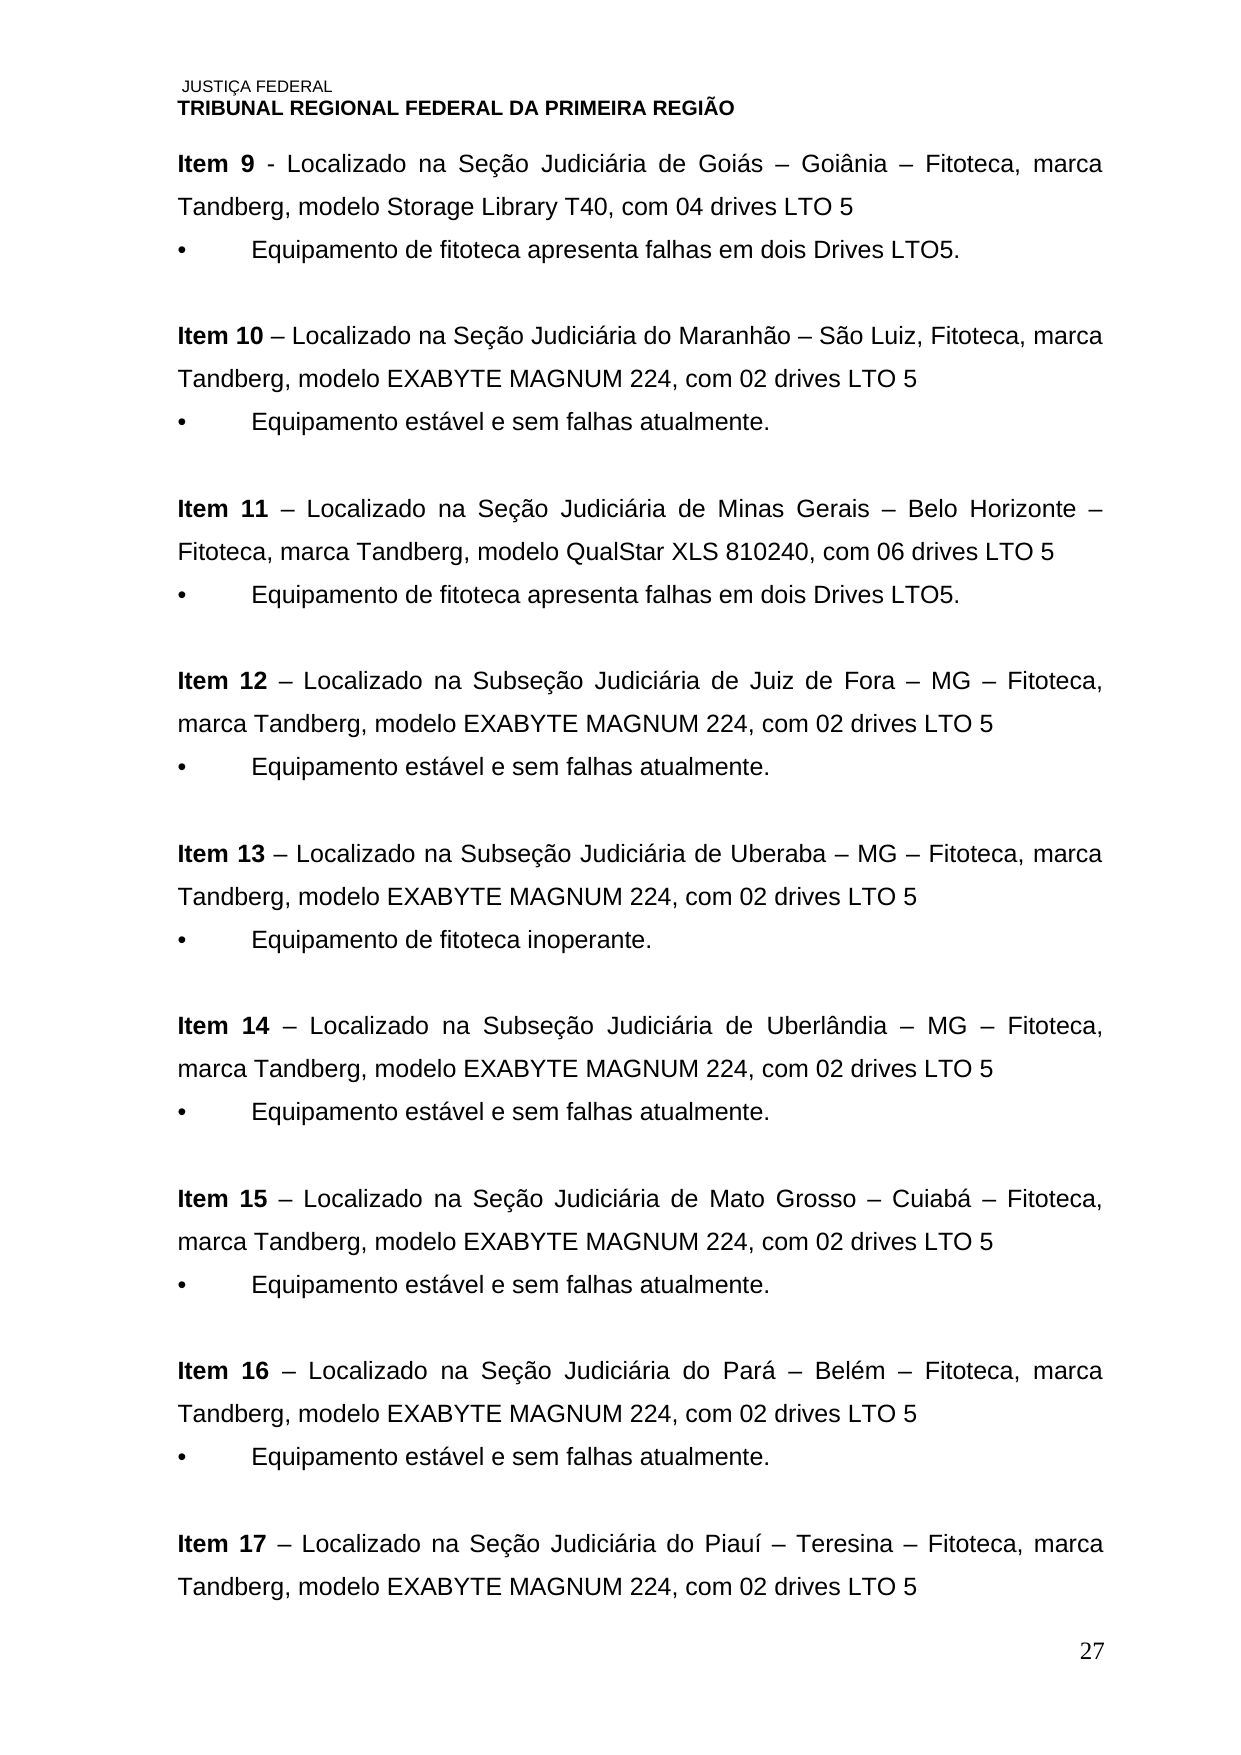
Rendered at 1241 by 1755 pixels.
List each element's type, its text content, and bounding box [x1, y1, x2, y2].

text Item 9 - Localizado na Seção Judiciária de Goiás – Goiânia – Fitoteca, marca Tandberg, modelo Storage Library T40, com 04 drives LTO 5 [177, 149, 1104, 221]
text Item 15 – Localizado na Seção Judiciária de Mato Grosso – Cuiabá – Fitoteca, marca Tandberg, modelo EXABYTE MAGNUM 224, com 02 drives LTO 5 [1014, 1184, 1104, 1256]
text Item 13 – Localizado na Subseção Judiciária de Uberaba – MG – Fitoteca, marca Tandberg, modelo EXABYTE MAGNUM 224, com 02 drives LTO 5 [1014, 839, 1104, 911]
text • Equipamento estável e sem falhas atualmente. [1014, 752, 1104, 781]
text • Equipamento de fitoteca inoperante. [177, 925, 337, 954]
text Item 12 – Localizado na Subseção Judiciária de Juiz de Fora – MG – Fitoteca, marca Tandberg, modelo EXABYTE MAGNUM 224, com 02 drives LTO 5 [1014, 666, 1104, 738]
text • Equipamento estável e sem falhas atualmente. [1014, 1270, 1104, 1299]
text Item 10 – Localizado na Seção Judiciária do Maranhão – São Luiz, Fitoteca, marca Tandberg, modelo EXABYTE MAGNUM 224, com 02 drives LTO 5 [177, 321, 1104, 393]
text • Equipamento de fitoteca apresenta falhas em dois Drives LTO5. [177, 235, 1104, 264]
text Item 17 – Localizado na Seção Judiciária do Piauí – Teresina – Fitoteca, marca Tandberg, modelo EXABYTE MAGNUM 224, com 02 drives LTO 5 [177, 1529, 1104, 1601]
text Item 16 – Localizado na Seção Judiciária do Pará – Belém – Fitoteca, marca Tandberg, modelo EXABYTE MAGNUM 224, com 02 drives LTO 5 [177, 1356, 1104, 1428]
text Item 13 – Localizado na Subseção Judiciária de Uberaba – MG – Fitoteca, marca Tandberg, modelo EXABYTE MAGNUM 224, com 02 drives LTO 5 [177, 839, 337, 911]
text • Equipamento de fitoteca inoperante. [1014, 925, 1104, 954]
text • Equipamento estável e sem falhas atualmente. [177, 407, 1104, 436]
text • Equipamento estável e sem falhas atualmente. [177, 1270, 337, 1299]
text • Equipamento estável e sem falhas atualmente. [1014, 1097, 1104, 1126]
text Item 14 – Localizado na Subseção Judiciária de Uberlândia – MG – Fitoteca, marca Tandberg, modelo EXABYTE MAGNUM 224, com 02 drives LTO 5 [1014, 1011, 1104, 1083]
text Item 14 – Localizado na Subseção Judiciária de Uberlândia – MG – Fitoteca, marca Tandberg, modelo EXABYTE MAGNUM 224, com 02 drives LTO 5 [177, 1011, 337, 1083]
text Item 11 – Localizado na Seção Judiciária de Minas Gerais – Belo Horizonte – Fitoteca, marca Tandberg, modelo QualStar XLS 810240, com 06 drives LTO 5 [177, 494, 1104, 566]
text • Equipamento estável e sem falhas atualmente. [177, 752, 337, 781]
text Item 12 – Localizado na Subseção Judiciária de Juiz de Fora – MG – Fitoteca, marca Tandberg, modelo EXABYTE MAGNUM 224, com 02 drives LTO 5 [177, 666, 337, 738]
text • Equipamento estável e sem falhas atualmente. [177, 1097, 337, 1126]
text Item 15 – Localizado na Seção Judiciária de Mato Grosso – Cuiabá – Fitoteca, marca Tandberg, modelo EXABYTE MAGNUM 224, com 02 drives LTO 5 [177, 1184, 337, 1256]
text • Equipamento de fitoteca apresenta falhas em dois Drives LTO5. [1014, 580, 1104, 609]
text • Equipamento de fitoteca apresenta falhas em dois Drives LTO5. [177, 580, 337, 609]
text • Equipamento estável e sem falhas atualmente. [177, 1442, 1104, 1471]
